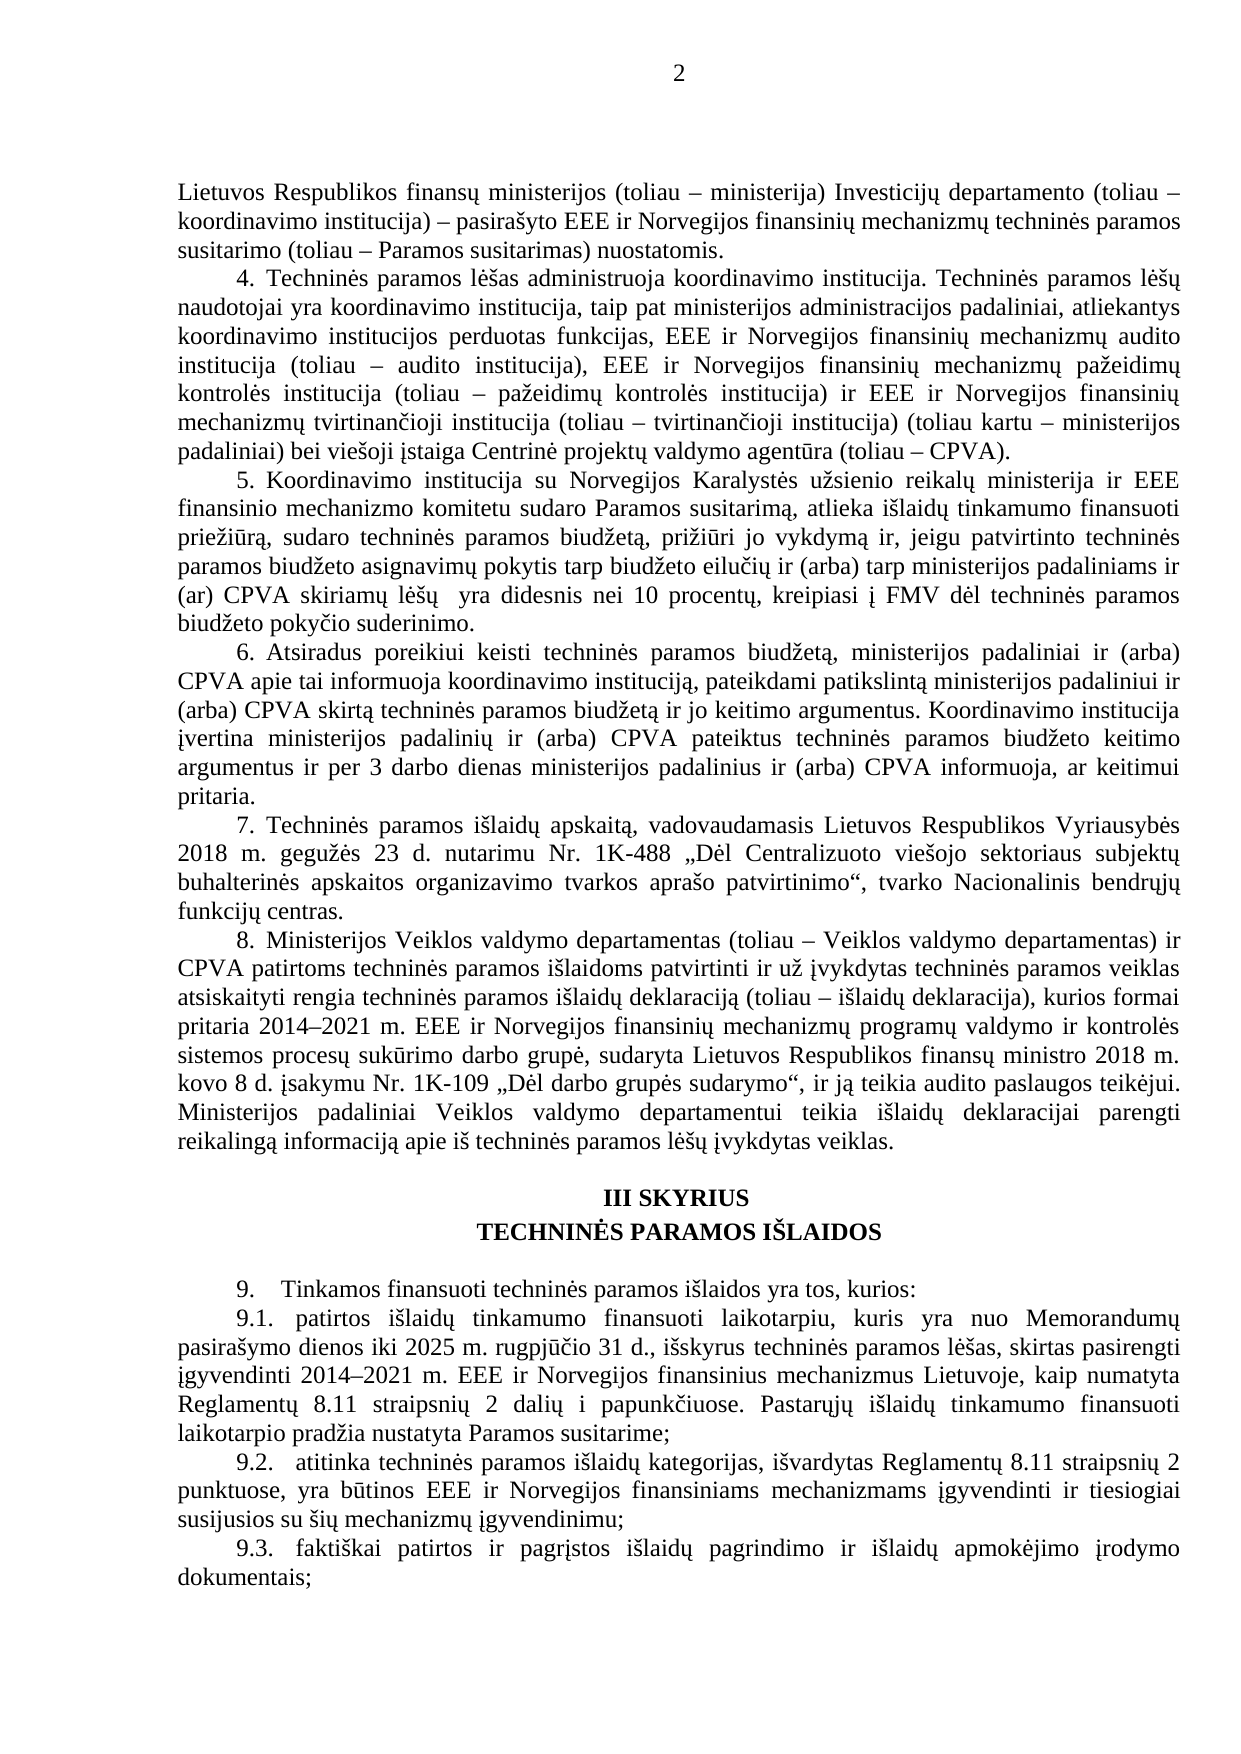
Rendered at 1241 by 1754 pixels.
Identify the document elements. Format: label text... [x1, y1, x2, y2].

text techninės PARAMOS išlaidos [177, 1217, 1181, 1246]
text 9.1. patirtos išlaidų tinkamumo finansuoti laikotarpiu, kuris yra nuo Memorandumų pasirašymo dienos iki 2025 m. rugpjūčio 31 d., išskyrus techninės paramos lėšas, skirtas pasirengti įgyvendinti 2014–2021 m. EEE ir Norvegijos finansinius mechanizmus Lietuvoje, kaip numatyta Reglamentų 8.11 straipsnių 2 dalių i papunkčiuose. Pastarųjų išlaidų tinkamumo finansuoti laikotarpio pradžia nustatyta Paramos susitarime; [177, 1303, 1181, 1447]
text III SKYRIUS [177, 1183, 1181, 1212]
text 5. Koordinavimo institucija su Norvegijos Karalystės užsienio reikalų ministerija ir EEE finansinio mechanizmo komitetu sudaro Paramos susitarimą, atlieka išlaidų tinkamumo finansuoti priežiūrą, sudaro techninės paramos biudžetą, prižiūri jo vykdymą ir, jeigu patvirtinto techninės paramos biudžeto asignavimų pokytis tarp biudžeto eilučių ir (arba) tarp ministerijos padaliniams ir (ar) CPVA skiriamų lėšų yra didesnis nei 10 procentų, kreipiasi į FMV dėl techninės paramos biudžeto pokyčio suderinimo. [177, 465, 1181, 637]
text 7. Techninės paramos išlaidų apskaitą, vadovaudamasis Lietuvos Respublikos Vyriausybės 2018 m. gegužės 23 d. nutarimu Nr. 1K-488 „Dėl Centralizuoto viešojo sektoriaus subjektų buhalterinės apskaitos organizavimo tvarkos aprašo patvirtinimo“, tvarko Nacionalinis bendrųjų funkcijų centras. [177, 810, 1181, 925]
text Lietuvos Respublikos finansų ministerijos (toliau – ministerija) Investicijų departamento (toliau – koordinavimo institucija) – pasirašyto EEE ir Norvegijos finansinių mechanizmų techninės paramos susitarimo (toliau – Paramos susitarimas) nuostatomis. [177, 177, 1181, 263]
text 9.3. faktiškai patirtos ir pagrįstos išlaidų pagrindimo ir išlaidų apmokėjimo įrodymo dokumentais; [177, 1533, 1181, 1591]
text 4. Techninės paramos lėšas administruoja koordinavimo institucija. Techninės paramos lėšų naudotojai yra koordinavimo institucija, taip pat ministerijos administracijos padaliniai, atliekantys koordinavimo institucijos perduotas funkcijas, EEE ir Norvegijos finansinių mechanizmų audito institucija (toliau – audito institucija), EEE ir Norvegijos finansinių mechanizmų pažeidimų kontrolės institucija (toliau – pažeidimų kontrolės institucija) ir EEE ir Norvegijos finansinių mechanizmų tvirtinančioji institucija (toliau – tvirtinančioji institucija) (toliau kartu – ministerijos padaliniai) bei viešoji įstaiga Centrinė projektų valdymo agentūra (toliau – CPVA). [177, 263, 1181, 465]
text 9.2. atitinka techninės paramos išlaidų kategorijas, išvardytas Reglamentų 8.11 straipsnių 2 punktuose, yra būtinos EEE ir Norvegijos finansiniams mechanizmams įgyvendinti ir tiesiogiai susijusios su šių mechanizmų įgyvendinimu; [177, 1447, 1181, 1533]
text 6. Atsiradus poreikiui keisti techninės paramos biudžetą, ministerijos padaliniai ir (arba) CPVA apie tai informuoja koordinavimo instituciją, pateikdami patikslintą ministerijos padaliniui ir (arba) CPVA skirtą techninės paramos biudžetą ir jo keitimo argumentus. Koordinavimo institucija įvertina ministerijos padalinių ir (arba) CPVA pateiktus techninės paramos biudžeto keitimo argumentus ir per 3 darbo dienas ministerijos padalinius ir (arba) CPVA informuoja, ar keitimui pritaria. [177, 637, 1181, 810]
text 8. Ministerijos Veiklos valdymo departamentas (toliau – Veiklos valdymo departamentas) ir CPVA patirtoms techninės paramos išlaidoms patvirtinti ir už įvykdytas techninės paramos veiklas atsiskaityti rengia techninės paramos išlaidų deklaraciją (toliau – išlaidų deklaracija), kurios formai pritaria 2014–2021 m. EEE ir Norvegijos finansinių mechanizmų programų valdymo ir kontrolės sistemos procesų sukūrimo darbo grupė, sudaryta Lietuvos Respublikos finansų ministro 2018 m. kovo 8 d. įsakymu Nr. 1K-109 „Dėl darbo grupės sudarymo“, ir ją teikia audito paslaugos teikėjui. Ministerijos padaliniai Veiklos valdymo departamentui teikia išlaidų deklaracijai parengti reikalingą informaciją apie iš techninės paramos lėšų įvykdytas veiklas. [177, 925, 1181, 1155]
text 9. Tinkamos finansuoti techninės paramos išlaidos yra tos, kurios: [177, 1274, 1181, 1303]
